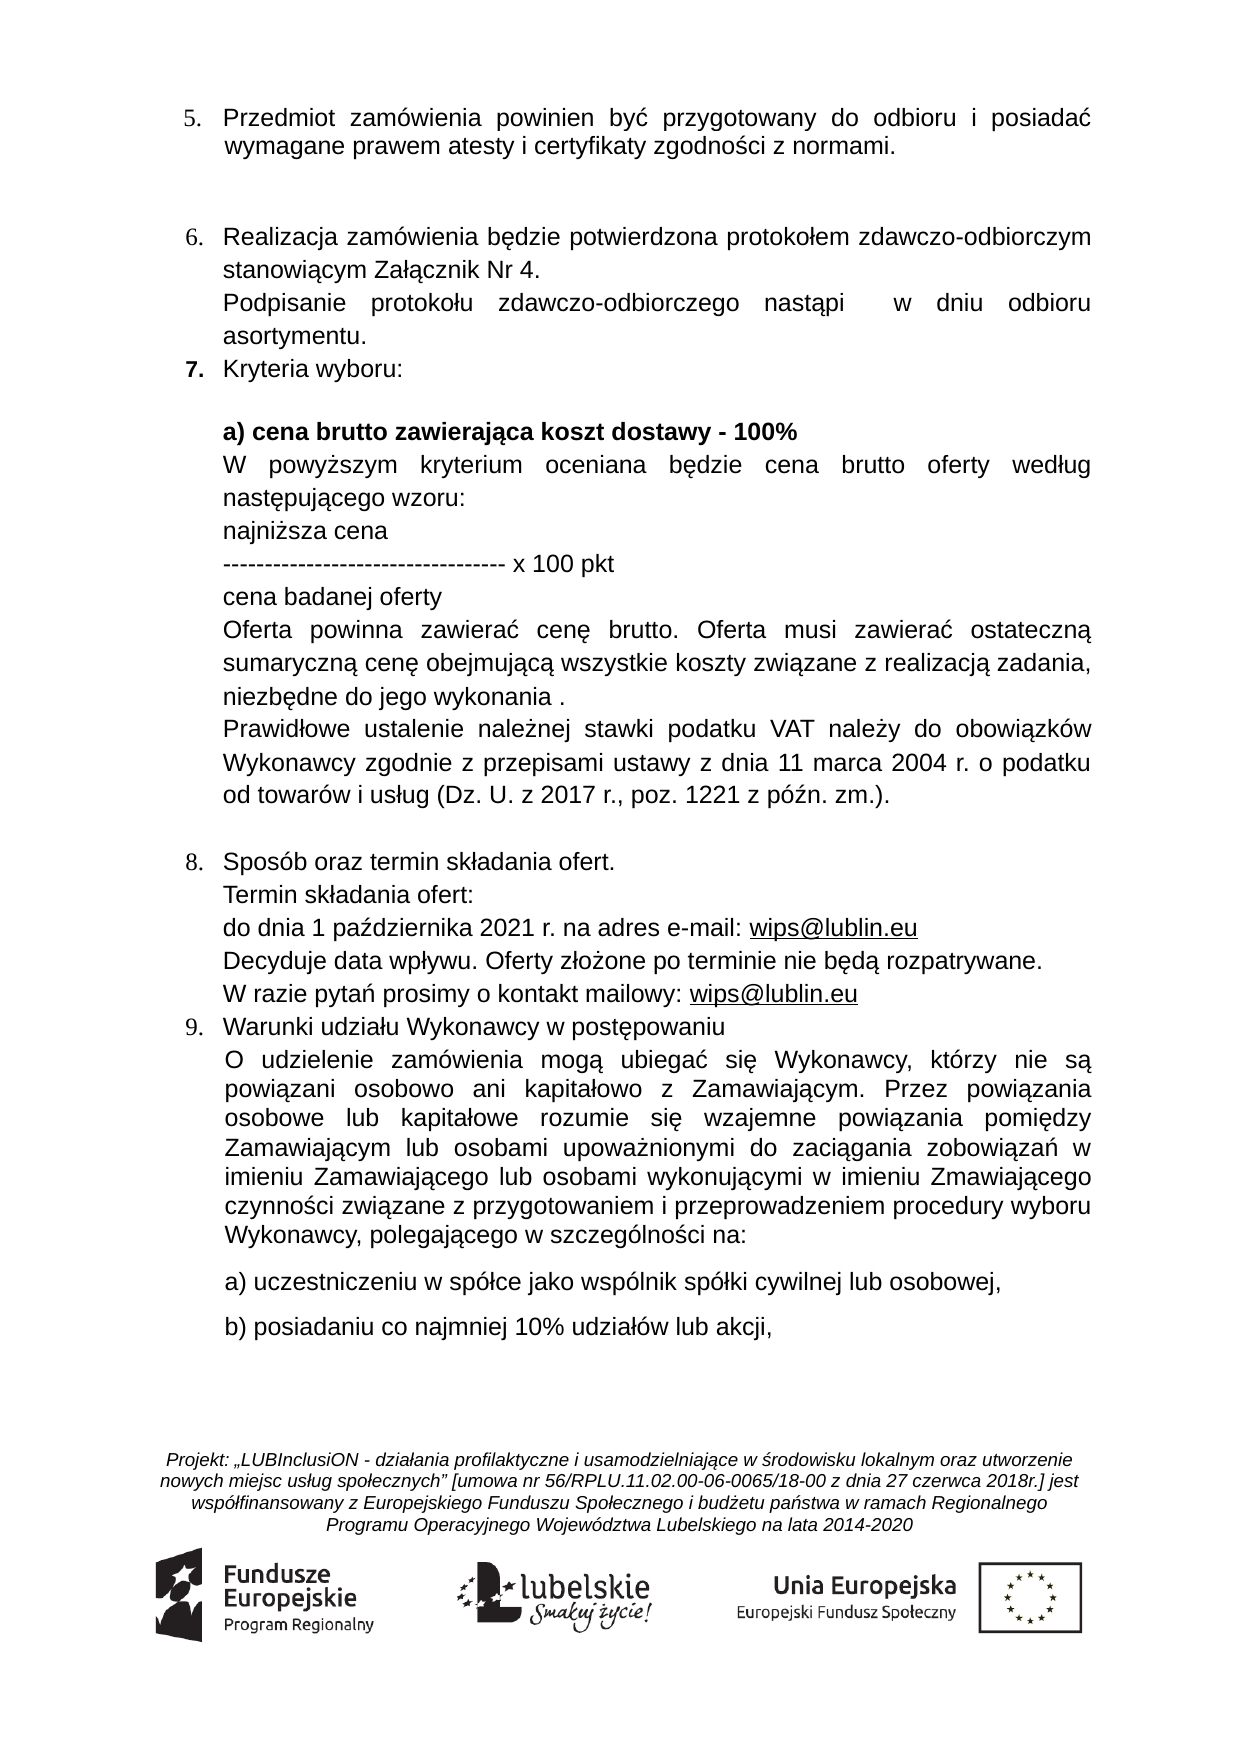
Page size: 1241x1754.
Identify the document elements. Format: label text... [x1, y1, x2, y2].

list Termin składania ofert: [185, 880, 1093, 908]
list a) uczestniczeniu w spółce jako wspólnik spółki cywilnej lub osobowej, [224, 1266, 1093, 1295]
list Przedmiot zamówienia powinien być przygotowany do odbioru i posiadać wymagane prawem atesty i certyfikaty zgodności z normami. [183, 102, 1093, 160]
list O udzielenie zamówienia mogą ubiegać się Wykonawcy, którzy nie są powiązani osobowo ani kapitałowo z Zamawiającym. Przez powiązania osobowe lub kapitałowe rozumie się wzajemne powiązania pomiędzy Zamawiającym lub osobami upoważnionymi do zaciągania zobowiązań w imieniu Zamawiającego lub osobami wykonującymi w imieniu Zmawiającego czynności związane z przygotowaniem i przeprowadzeniem procedury wyboru Wykonawcy, polegającego w szczególności na: [224, 1045, 1093, 1249]
list Oferta powinna zawierać cenę brutto. Oferta musi zawierać ostateczną sumaryczną cenę obejmującą wszystkie koszty związane z realizacją zadania, niezbędne do jego wykonania . [185, 615, 1093, 710]
list Realizacja zamówienia będzie potwierdzona protokołem zdawczo-odbiorczym stanowiącym Załącznik Nr 4. [185, 222, 1093, 284]
list ---------------------------------- x 100 pkt [185, 549, 1093, 578]
list a) cena brutto zawierająca koszt dostawy - 100% [185, 417, 1093, 446]
list do dnia 1 października 2021 r. na adres e-mail: wips@lublin.eu [185, 913, 1093, 941]
picture [153, 1546, 1083, 1643]
list Kryteria wyboru: [185, 354, 1093, 383]
list W razie pytań prosimy o kontakt mailowy: wips@lublin.eu [185, 979, 1093, 1007]
list Podpisanie protokołu zdawczo-odbiorczego nastąpi w dniu odbioru asortymentu. [185, 288, 1093, 350]
list Prawidłowe ustalenie należnej stawki podatku VAT należy do obowiązków Wykonawcy zgodnie z przepisami ustawy z dnia 11 marca 2004 r. o podatku od towarów i usług (Dz. U. z 2017 r., poz. 1221 z późn. zm.). [185, 714, 1093, 809]
list W powyższym kryterium oceniana będzie cena brutto oferty według następującego wzoru: [185, 450, 1093, 512]
list Decyduje data wpływu. Oferty złożone po terminie nie będą rozpatrywane. [185, 946, 1093, 974]
list cena badanej oferty [185, 582, 1093, 611]
list najniższa cena [185, 516, 1093, 545]
list b) posiadaniu co najmniej 10% udziałów lub akcji, [224, 1312, 1093, 1341]
list Sposób oraz termin składania ofert. [185, 847, 1093, 875]
list Warunki udziału Wykonawcy w postępowaniu [185, 1012, 1093, 1041]
